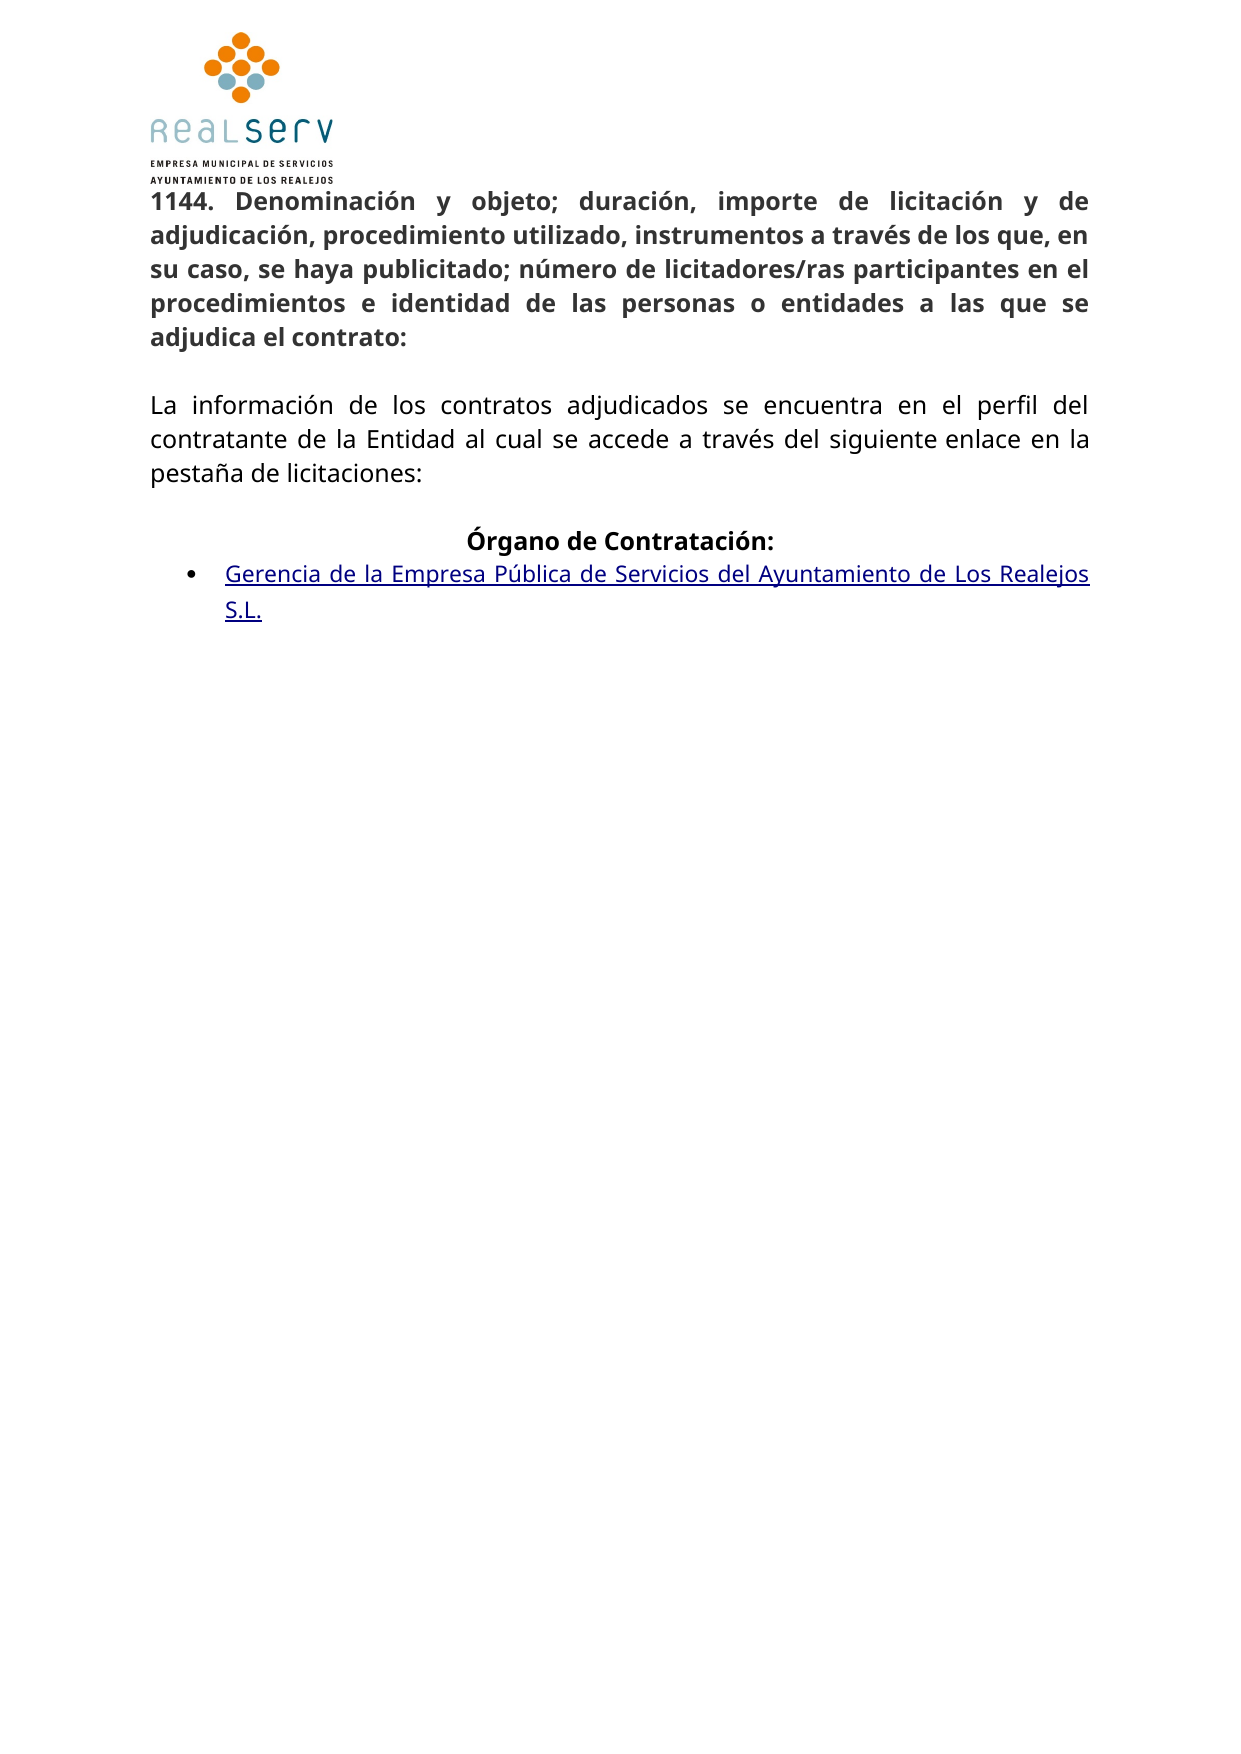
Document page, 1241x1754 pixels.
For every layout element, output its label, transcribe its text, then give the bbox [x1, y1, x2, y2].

text Órgano de Contratación: [150, 524, 1090, 558]
list Gerencia de la Empresa Pública de Servicios del Ayuntamiento de Los Realejos S.L. [187, 558, 1090, 625]
text 1144. Denominación y objeto; duración, importe de licitación y de adjudicación, procedimiento utilizado, instrumentos a través de los que, en su caso, se haya publicitado; número de licitadores/ras participantes en el procedimientos e identidad de las personas o entidades a las que se adjudica el contrato: [150, 112, 1090, 354]
text La información de los contratos adjudicados se encuentra en el perfil del contratante de la Entidad al cual se accede a través del siguiente enlace en la pestaña de licitaciones: [150, 388, 1090, 490]
